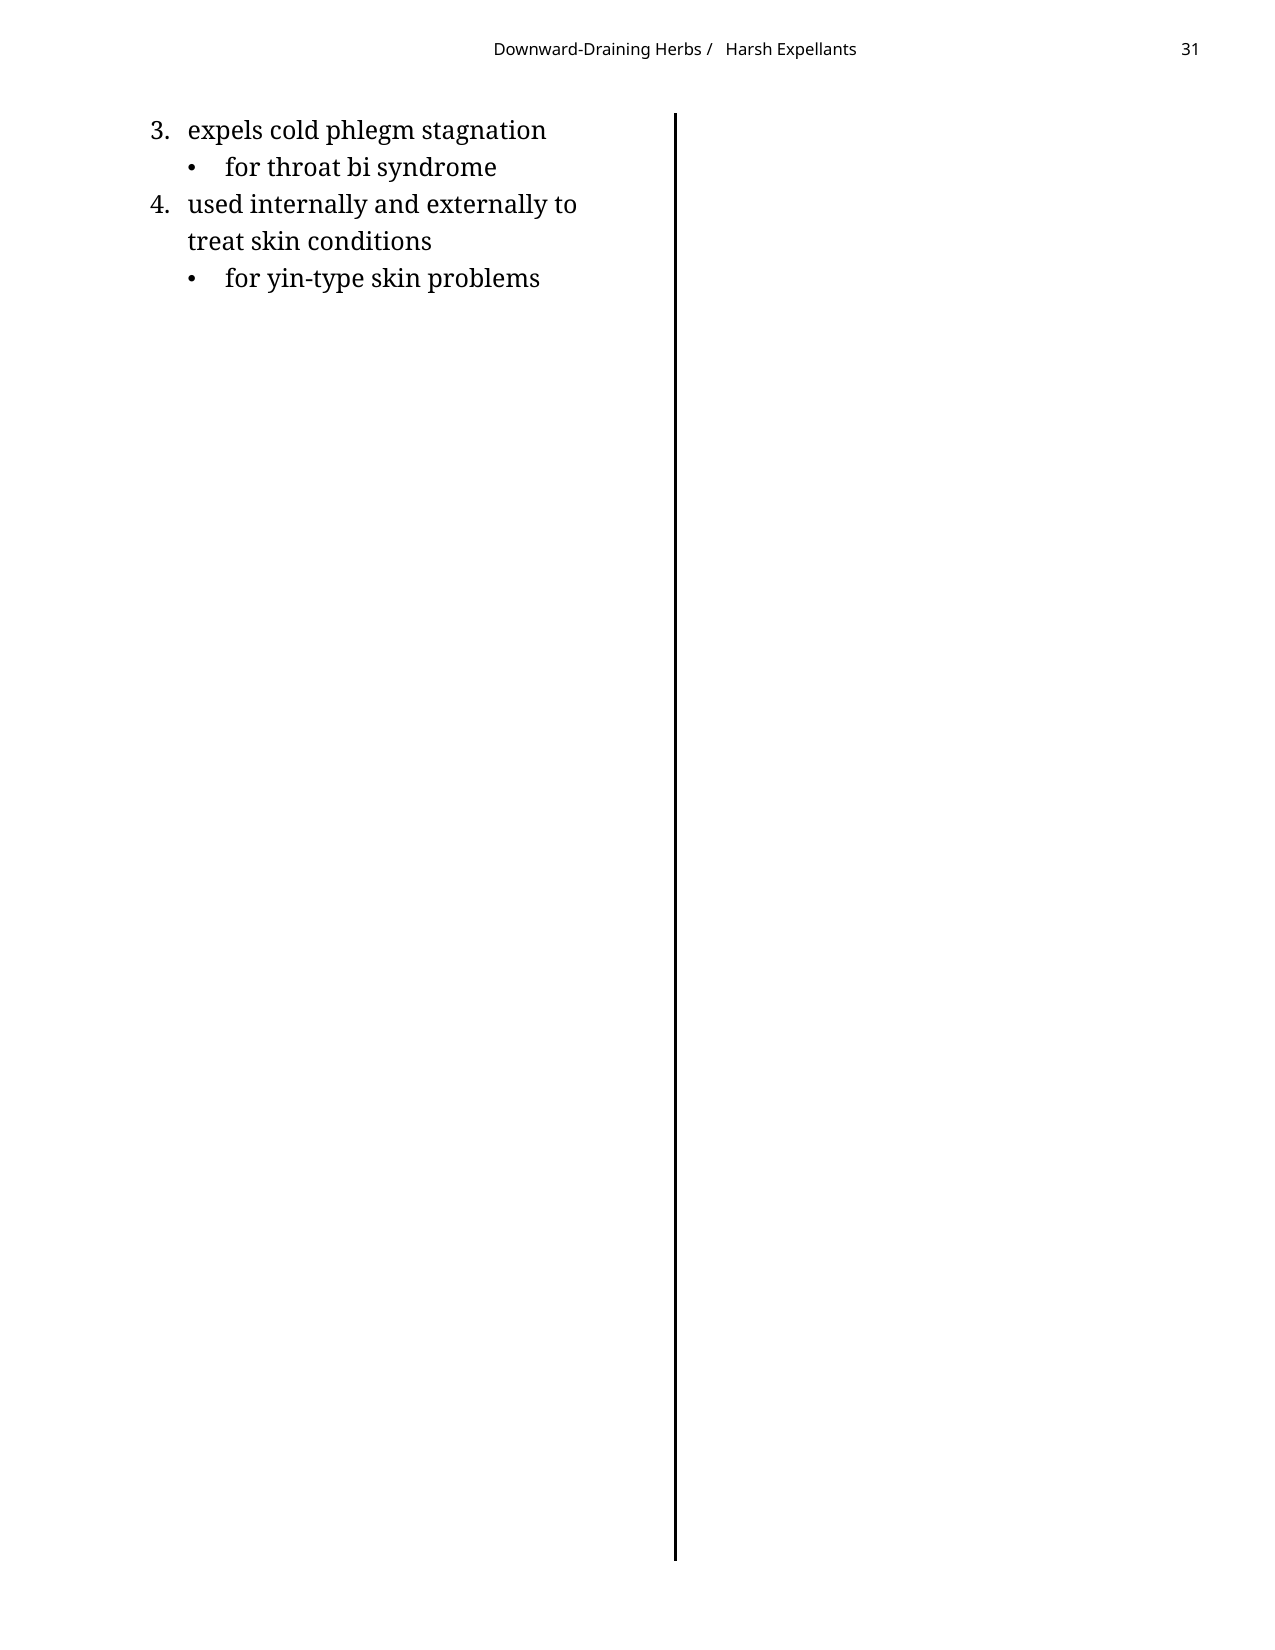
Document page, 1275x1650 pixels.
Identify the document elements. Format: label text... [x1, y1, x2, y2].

list used internally and externally to treat skin conditions [150, 187, 637, 258]
list for yin-type skin problems [187, 261, 637, 295]
list for throat bi syndrome [187, 150, 637, 184]
list expels cold phlegm stagnation [150, 113, 637, 147]
